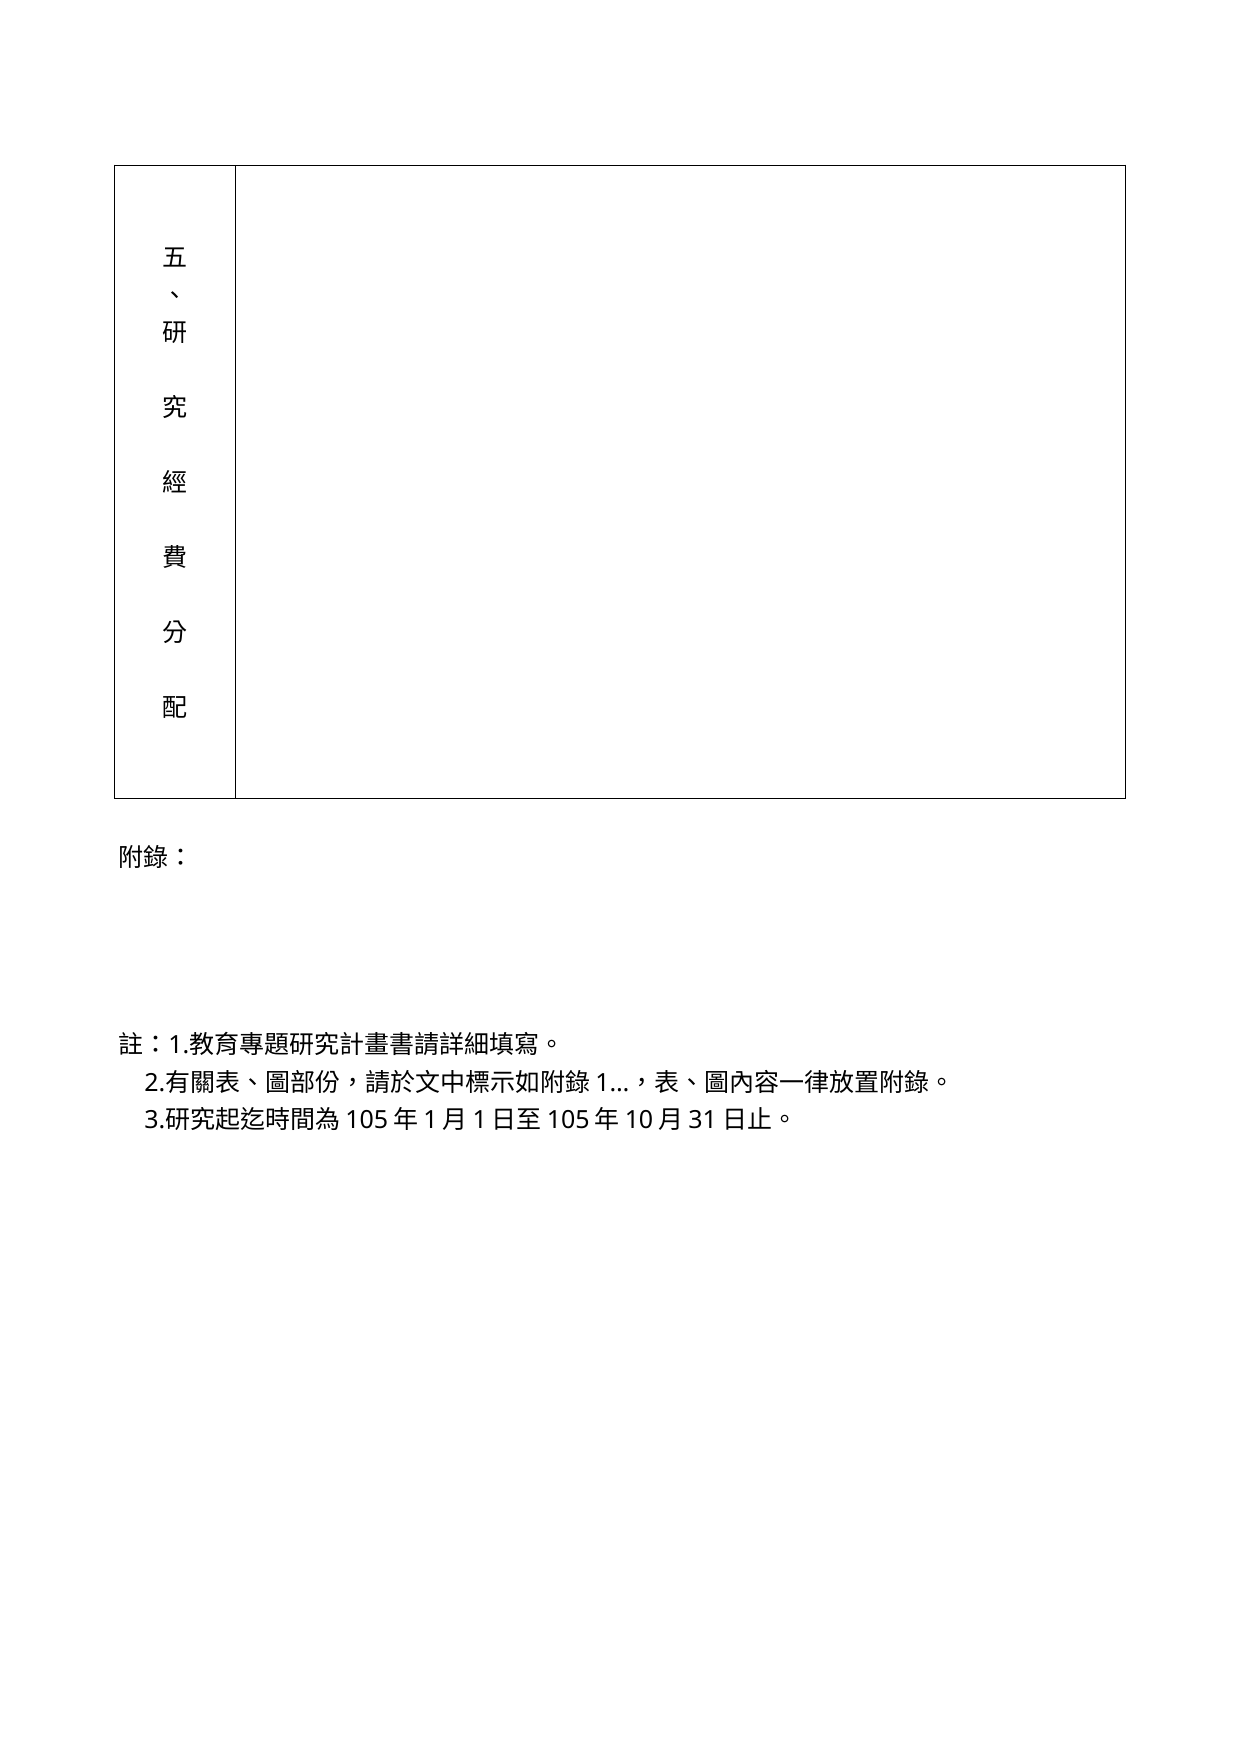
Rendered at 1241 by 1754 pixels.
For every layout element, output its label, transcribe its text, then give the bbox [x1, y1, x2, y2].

text 註：1.教育專題研究計畫書請詳細填寫。 [118, 1024, 1122, 1062]
text 2.有關表、圖部份，請於文中標示如附錄1…，表、圖內容一律放置附錄。 [118, 1062, 1122, 1099]
text 附錄： [118, 837, 1122, 874]
table_cell 五 、 研 究 經 費 分 配 [115, 166, 235, 798]
text 3.研究起迄時間為105年1月1日至105年10月31日止。 [118, 1099, 1122, 1137]
table_cell [236, 166, 1125, 798]
